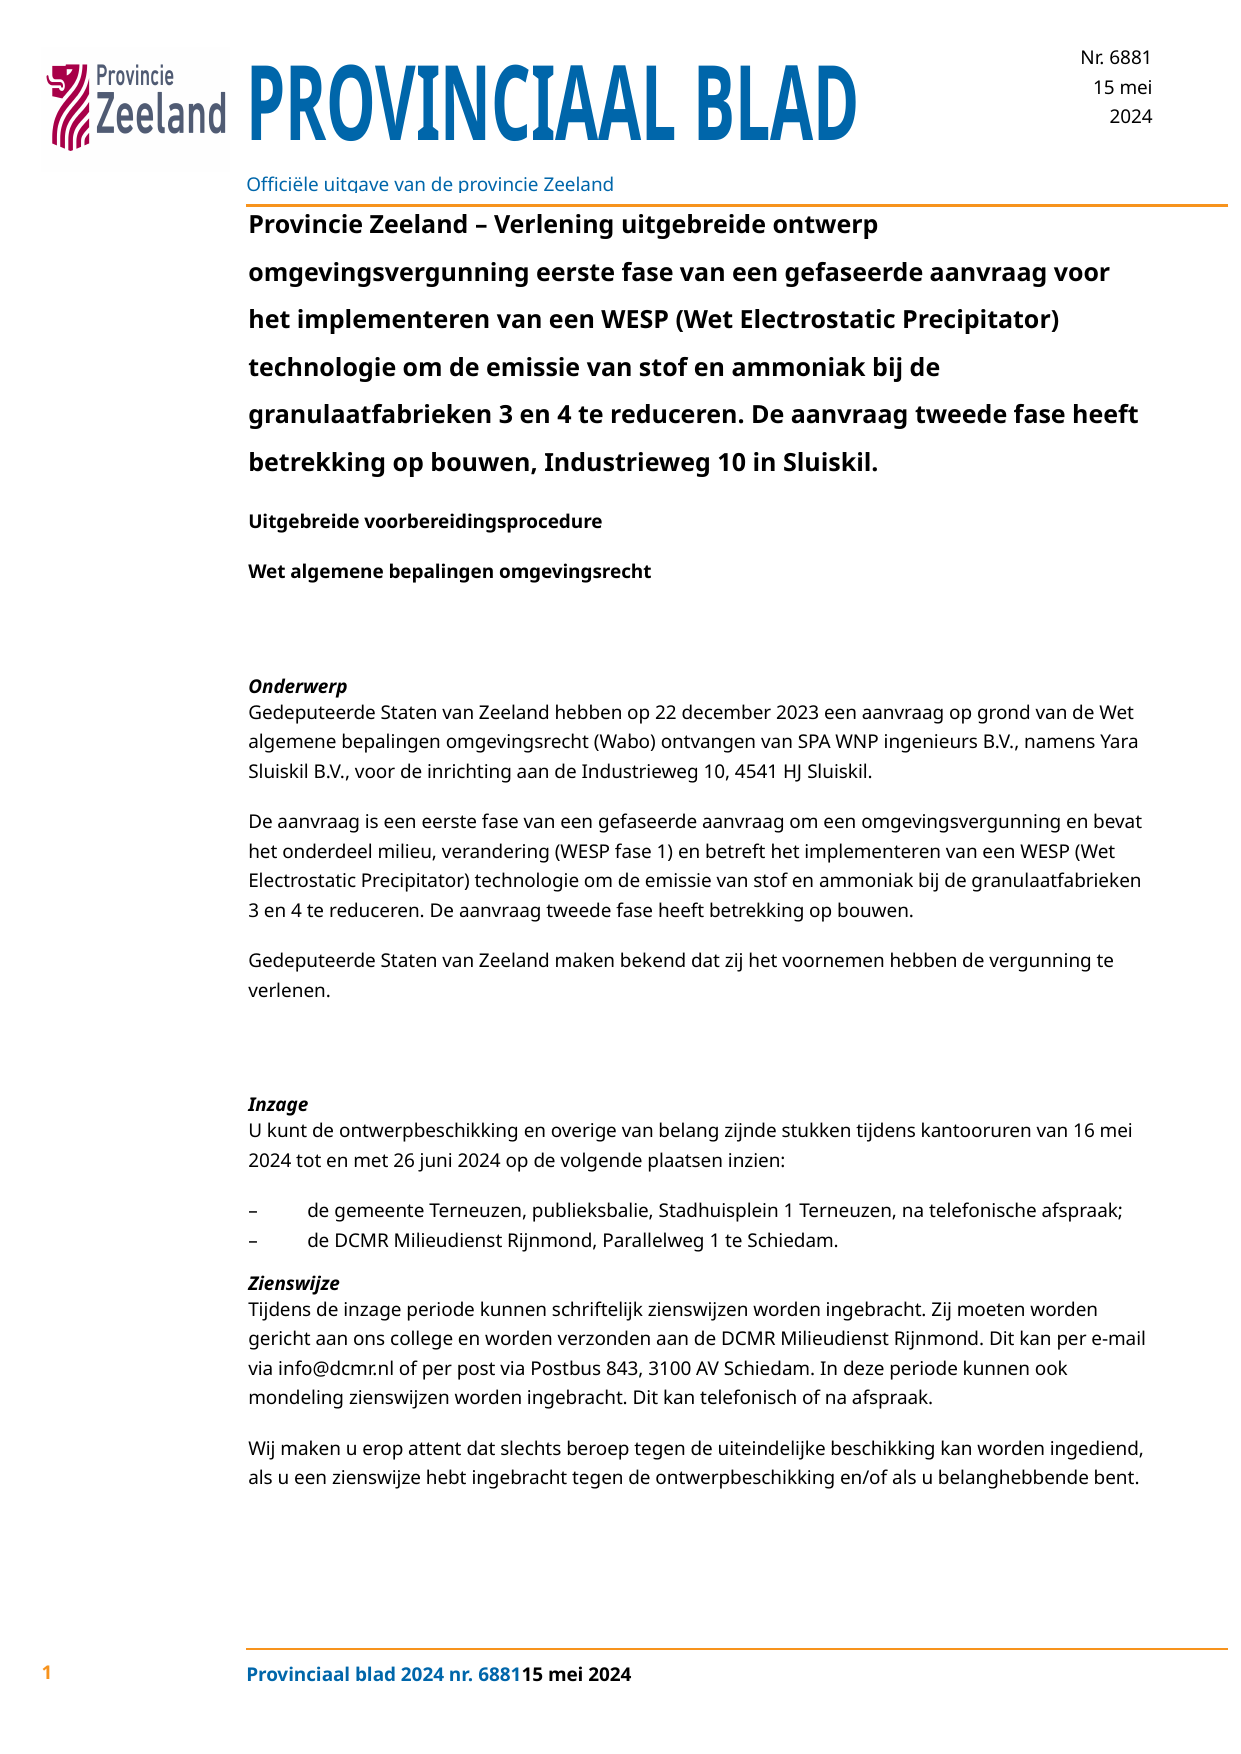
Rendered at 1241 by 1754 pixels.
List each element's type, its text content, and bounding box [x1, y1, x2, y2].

text Tijdens de inzage periode kunnen schriftelijk zienswijzen worden ingebracht. Zij moeten worden gericht aan ons college en worden verzonden aan de DCMR Milieudienst Rijnmond. Dit kan per e-mail via info@dcmr.nl of per post via Postbus 843, 3100 AV Schiedam. In deze periode kunnen ook mondeling zienswijzen worden ingebracht. Dit kan telefonisch of na afspraak. [248, 1296, 1152, 1410]
text Provincie Zeeland – Verlening uitgebreide ontwerp omgevingsvergunning eerste fase van een gefaseerde aanvraag voor het implementeren van een WESP (Wet Electrostatic Precipitator) technologie om de emissie van stof en ammoniak bij de granulaatfabrieken 3 en 4 te reduceren. De aanvraag tweede fase heeft betrekking op bouwen, Industrieweg 10 in Sluiskil. [248, 207, 1152, 479]
text Onderwerp [248, 673, 1152, 699]
list de gemeente Terneuzen, publieksbalie, Stadhuisplein 1 Terneuzen, na telefonische afspraak; [248, 1197, 1152, 1223]
text U kunt de ontwerpbeschikking en overige van belang zijnde stukken tijdens kantooruren van 16 mei 2024 tot en met 26 juni 2024 op de volgende plaatsen inzien: [248, 1117, 1152, 1173]
text De aanvraag is een eerste fase van een gefaseerde aanvraag om een omgevingsvergunning en bevat het onderdeel milieu, verandering (WESP fase 1) en betreft het implementeren van een WESP (Wet Electrostatic Precipitator) technologie om de emissie van stof en ammoniak bij de granulaatfabrieken 3 en 4 te reduceren. De aanvraag tweede fase heeft betrekking op bouwen. [248, 808, 1152, 923]
text Uitgebreide voorbereidingsprocedure [248, 508, 1152, 534]
text Gedeputeerde Staten van Zeeland hebben op 22 december 2023 een aanvraag op grond van de Wet algemene bepalingen omgevingsrecht (Wabo) ontvangen van SPA WNP ingenieurs B.V., namens Yara Sluiskil B.V., voor de inrichting aan de Industrieweg 10, 4541 HJ Sluiskil. [248, 699, 1152, 784]
picture [41, 47, 231, 172]
text Zienswijze [248, 1270, 1152, 1296]
text Gedeputeerde Staten van Zeeland maken bekend dat zij het voornemen hebben de vergunning te verlenen. [248, 948, 1152, 1003]
text Inzage [248, 1092, 1152, 1117]
text Wij maken u erop attent dat slechts beroep tegen de uiteindelijke beschikking kan worden ingediend, als u een zienswijze hebt ingebracht tegen de ontwerpbeschikking en/of als u belanghebbende bent. [248, 1435, 1152, 1490]
text Wet algemene bepalingen omgevingsrecht [248, 559, 1152, 584]
list de DCMR Milieudienst Rijnmond, Parallelweg 1 te Schiedam. [248, 1227, 1152, 1253]
